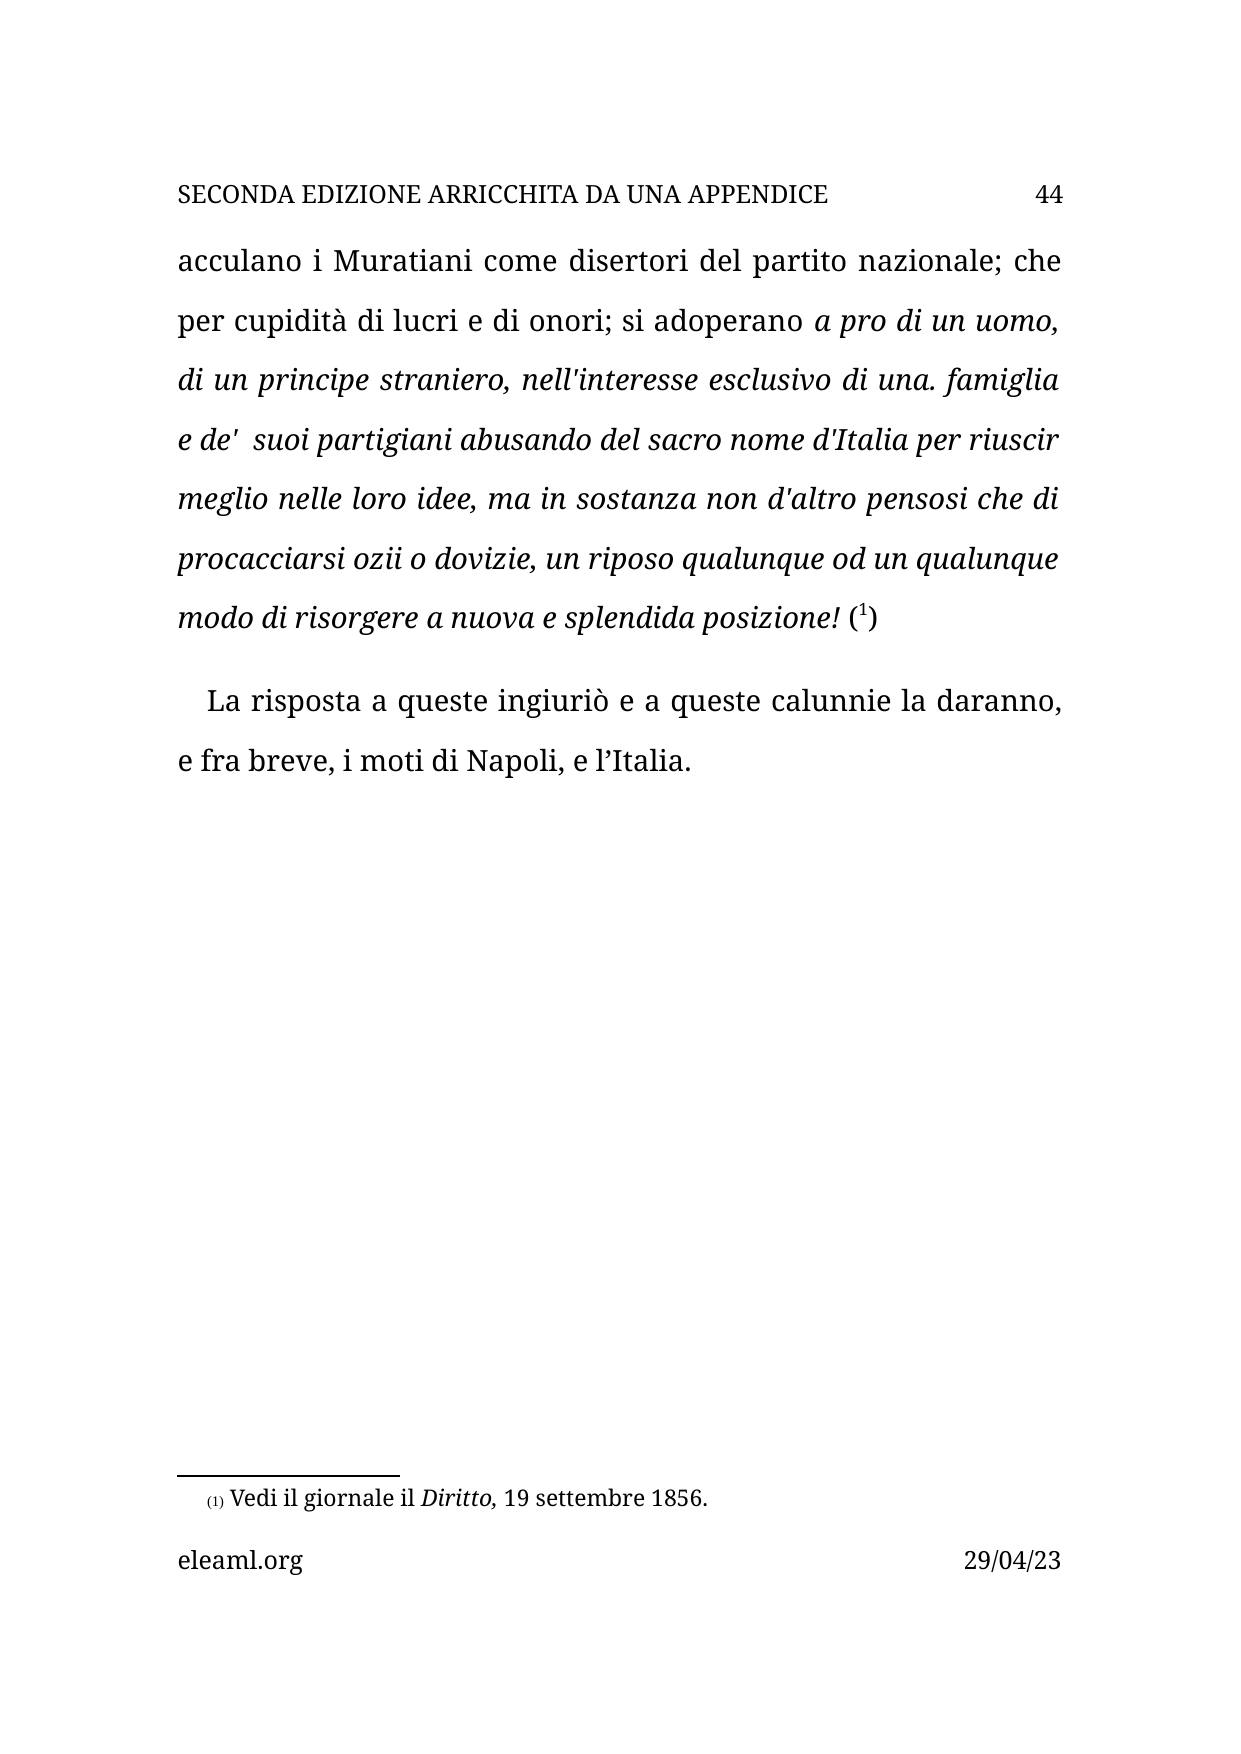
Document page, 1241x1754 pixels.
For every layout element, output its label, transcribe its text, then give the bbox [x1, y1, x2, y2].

text Vedi il giornale il Diritto, 19 settembre 1856. [177, 1482, 1063, 1513]
text La risposta a queste ingiuriò e a queste calunnie la daranno, e fra breve, i moti di Napoli, e l’Italia. [177, 681, 1063, 780]
text acculano i Muratiani come disertori del partito nazionale; che per cupidità di lucri e di onori; si adoperano a pro di un uomo, di un principe straniero, nell'interesse esclusivo di una. famiglia e de' suoi partigiani abusando del sacro nome d'Italia per riuscir meglio nelle loro idee, ma in sostanza non d'altro pensosi che di procacciarsi ozii o dovizie, un riposo qualunque od un qualunque modo di risorgere a nuova e splendida posizione! () [177, 241, 1063, 637]
